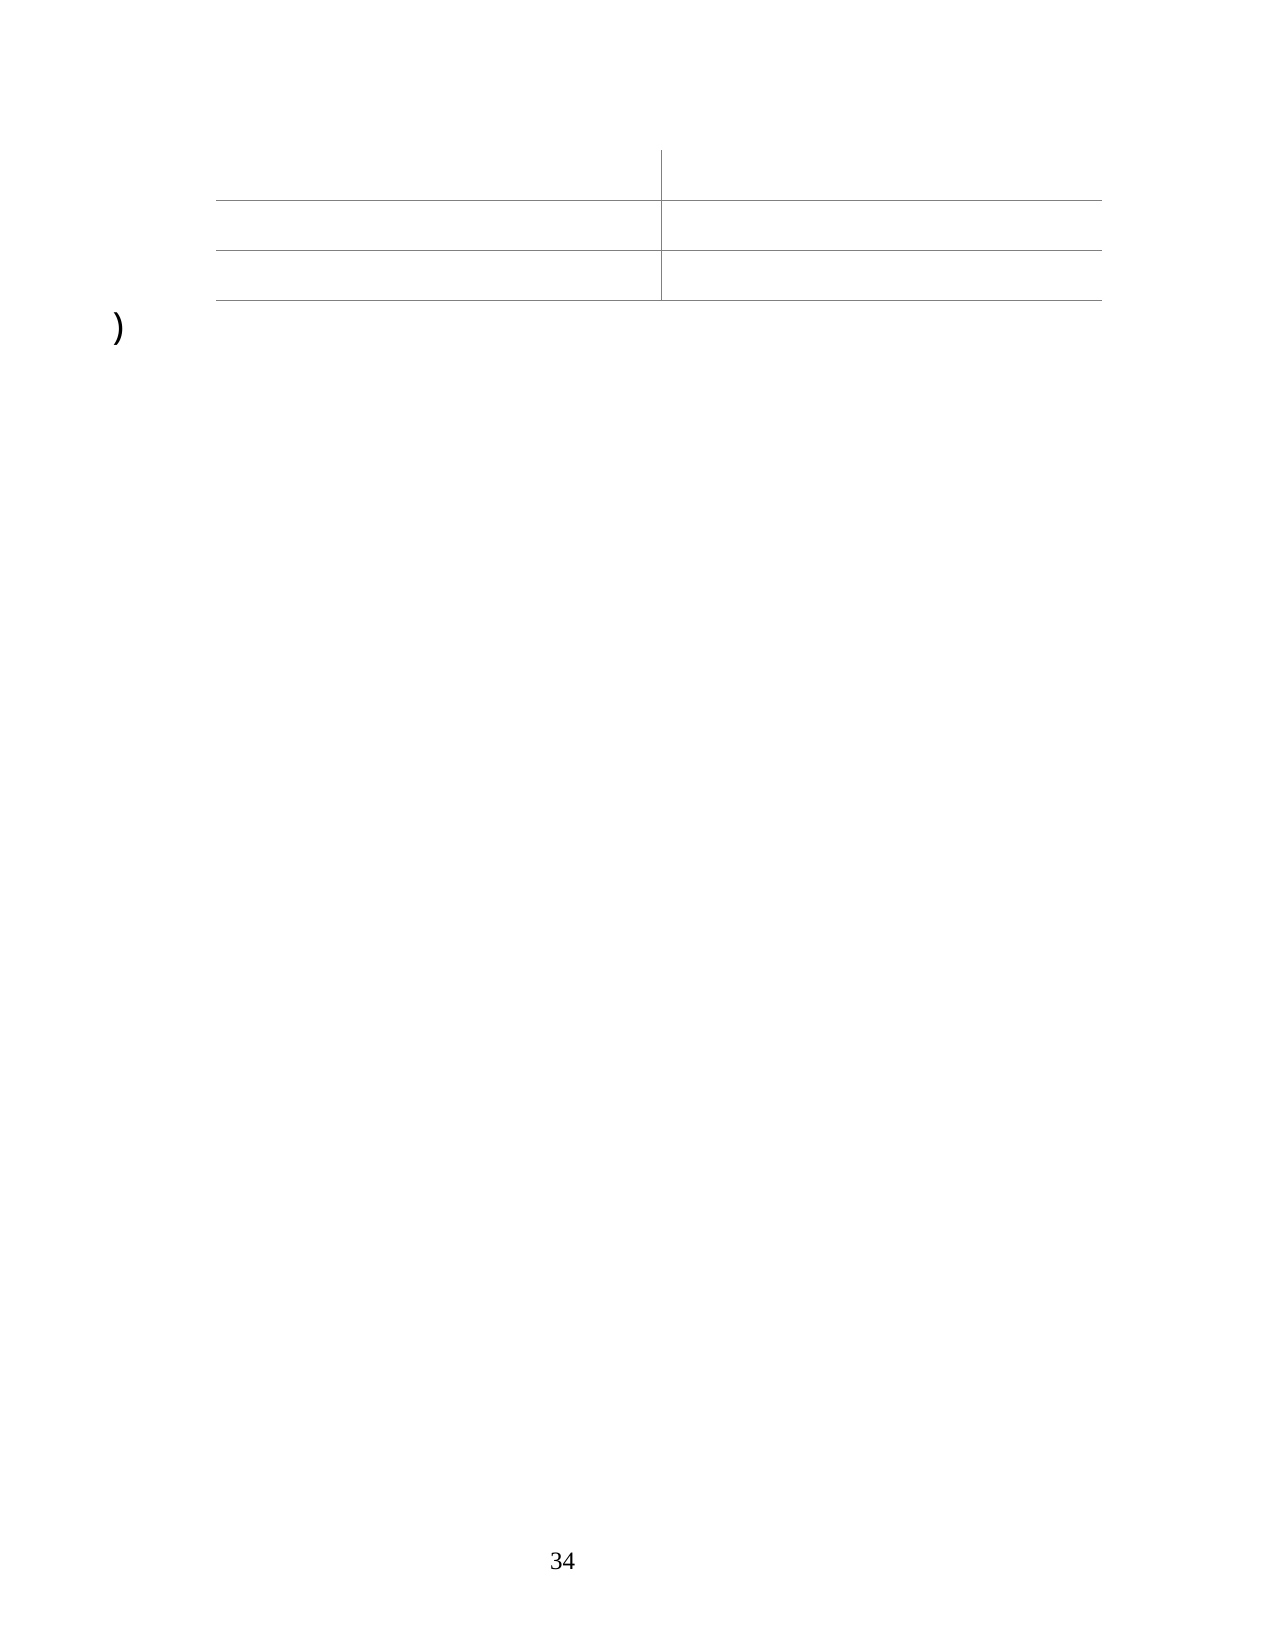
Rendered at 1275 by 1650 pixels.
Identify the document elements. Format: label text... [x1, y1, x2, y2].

table_cell [216, 251, 661, 299]
table_cell [662, 201, 1102, 250]
table_cell [216, 201, 661, 250]
table_header [662, 150, 1102, 200]
text ) [112, 300, 1162, 351]
table_header [216, 150, 661, 200]
table_cell [662, 251, 1102, 299]
